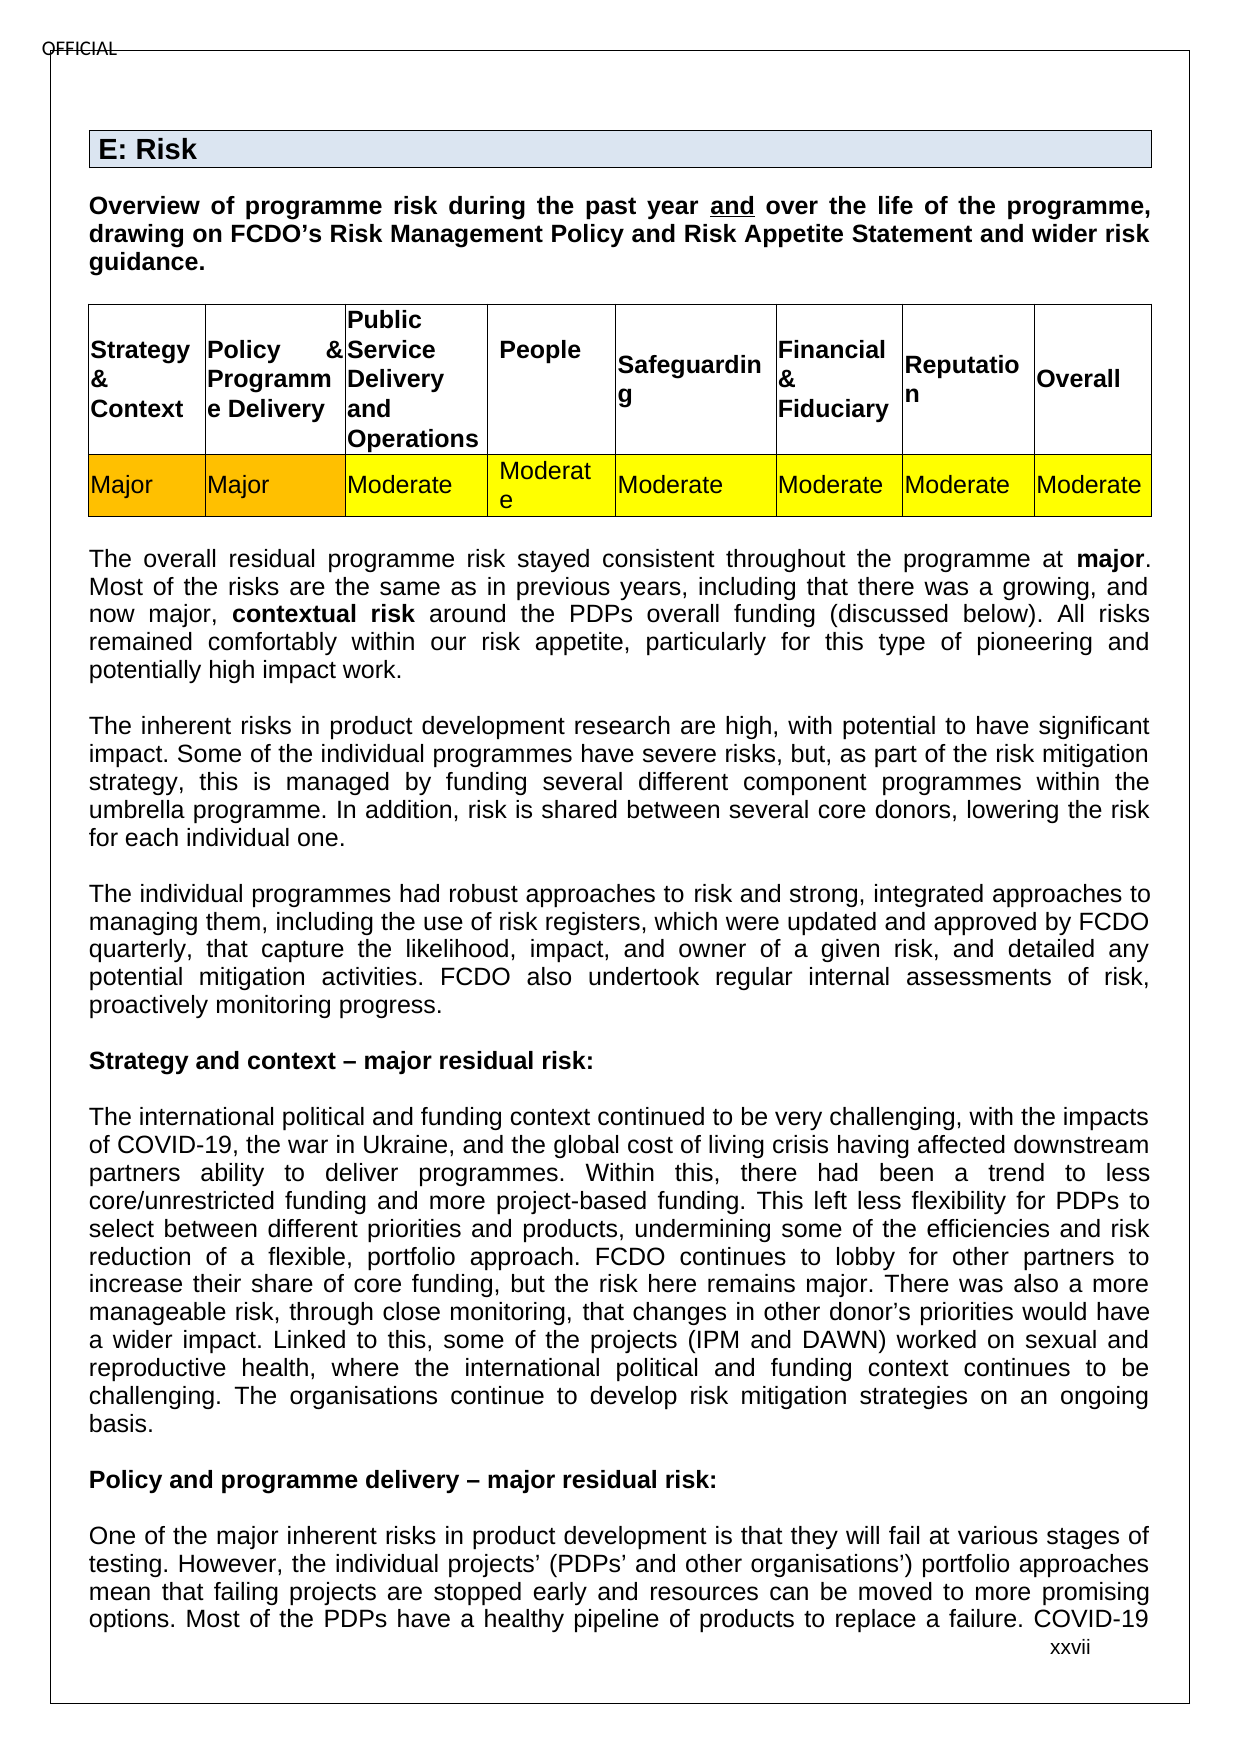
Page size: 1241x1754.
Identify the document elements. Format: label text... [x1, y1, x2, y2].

table_cell Moderate [346, 455, 487, 516]
table_header Financial & Fiduciary [777, 305, 902, 454]
table_cell Moderate [488, 455, 615, 516]
table_header People [488, 305, 615, 454]
text Overview of programme risk during the past year and over the life of the programme, drawing on FCDO’s Risk Management Policy and Risk Appetite Statement and wider risk guidance. [89, 192, 1152, 276]
table_cell Moderate [903, 455, 1034, 516]
table_header Policy & Programme Delivery [206, 305, 345, 454]
table_cell Major [89, 455, 205, 516]
text The international political and funding context continued to be very challenging, with the impacts of COVID-19, the war in Ukraine, and the global cost of living crisis having affected downstream partners ability to deliver programmes. Within this, there had been a trend to less core/unrestricted funding and more project-based funding. This left less flexibility for PDPs to select between different priorities and products, undermining some of the efficiencies and risk reduction of a flexible, portfolio approach. FCDO continues to lobby for other partners to increase their share of core funding, but the risk here remains major. There was also a more manageable risk, through close monitoring, that changes in other donor’s priorities would have a wider impact. Linked to this, some of the projects (IPM and DAWN) worked on sexual and reproductive health, where the international political and funding context continues to be challenging. The organisations continue to develop risk mitigation strategies on an ongoing basis. [89, 1103, 1152, 1438]
text The overall residual programme risk stayed consistent throughout the programme at major. Most of the risks are the same as in previous years, including that there was a growing, and now major, contextual risk around the PDPs overall funding (discussed below). All risks remained comfortably within our risk appetite, particularly for this type of pioneering and potentially high impact work. [89, 544, 1152, 684]
text Policy and programme delivery – major residual risk: [89, 1466, 1152, 1494]
text The inherent risks in product development research are high, with potential to have significant impact. Some of the individual programmes have severe risks, but, as part of the risk mitigation strategy, this is managed by funding several different component programmes within the umbrella programme. In addition, risk is shared between several core donors, lowering the risk for each individual one. [89, 712, 1152, 852]
table_header Strategy & Context [89, 305, 205, 454]
table_cell Major [206, 455, 345, 516]
text Strategy and context – major residual risk: [89, 1047, 1152, 1075]
table_cell Moderate [777, 455, 902, 516]
table_header Overall [1035, 305, 1151, 454]
text The individual programmes had robust approaches to risk and strong, integrated approaches to managing them, including the use of risk registers, which were updated and approved by FCDO quarterly, that capture the likelihood, impact, and owner of a given risk, and detailed any potential mitigation activities. FCDO also undertook regular internal assessments of risk, proactively monitoring progress. [89, 879, 1152, 1019]
table_header Reputation [903, 305, 1034, 454]
table_header Public Service Delivery and Operations [346, 305, 487, 454]
text One of the major inherent risks in product development is that they will fail at various stages of testing. However, the individual projects’ (PDPs’ and other organisations’) portfolio approaches mean that failing projects are stopped early and resources can be moved to more promising options. Most of the PDPs have a healthy pipeline of products to replace a failure. COVID-19 [89, 1522, 1152, 1633]
table_cell Moderate [1035, 455, 1151, 516]
text E: Risk [90, 131, 1151, 167]
table_header Safeguarding [616, 305, 776, 454]
table_cell Moderate [616, 455, 776, 516]
